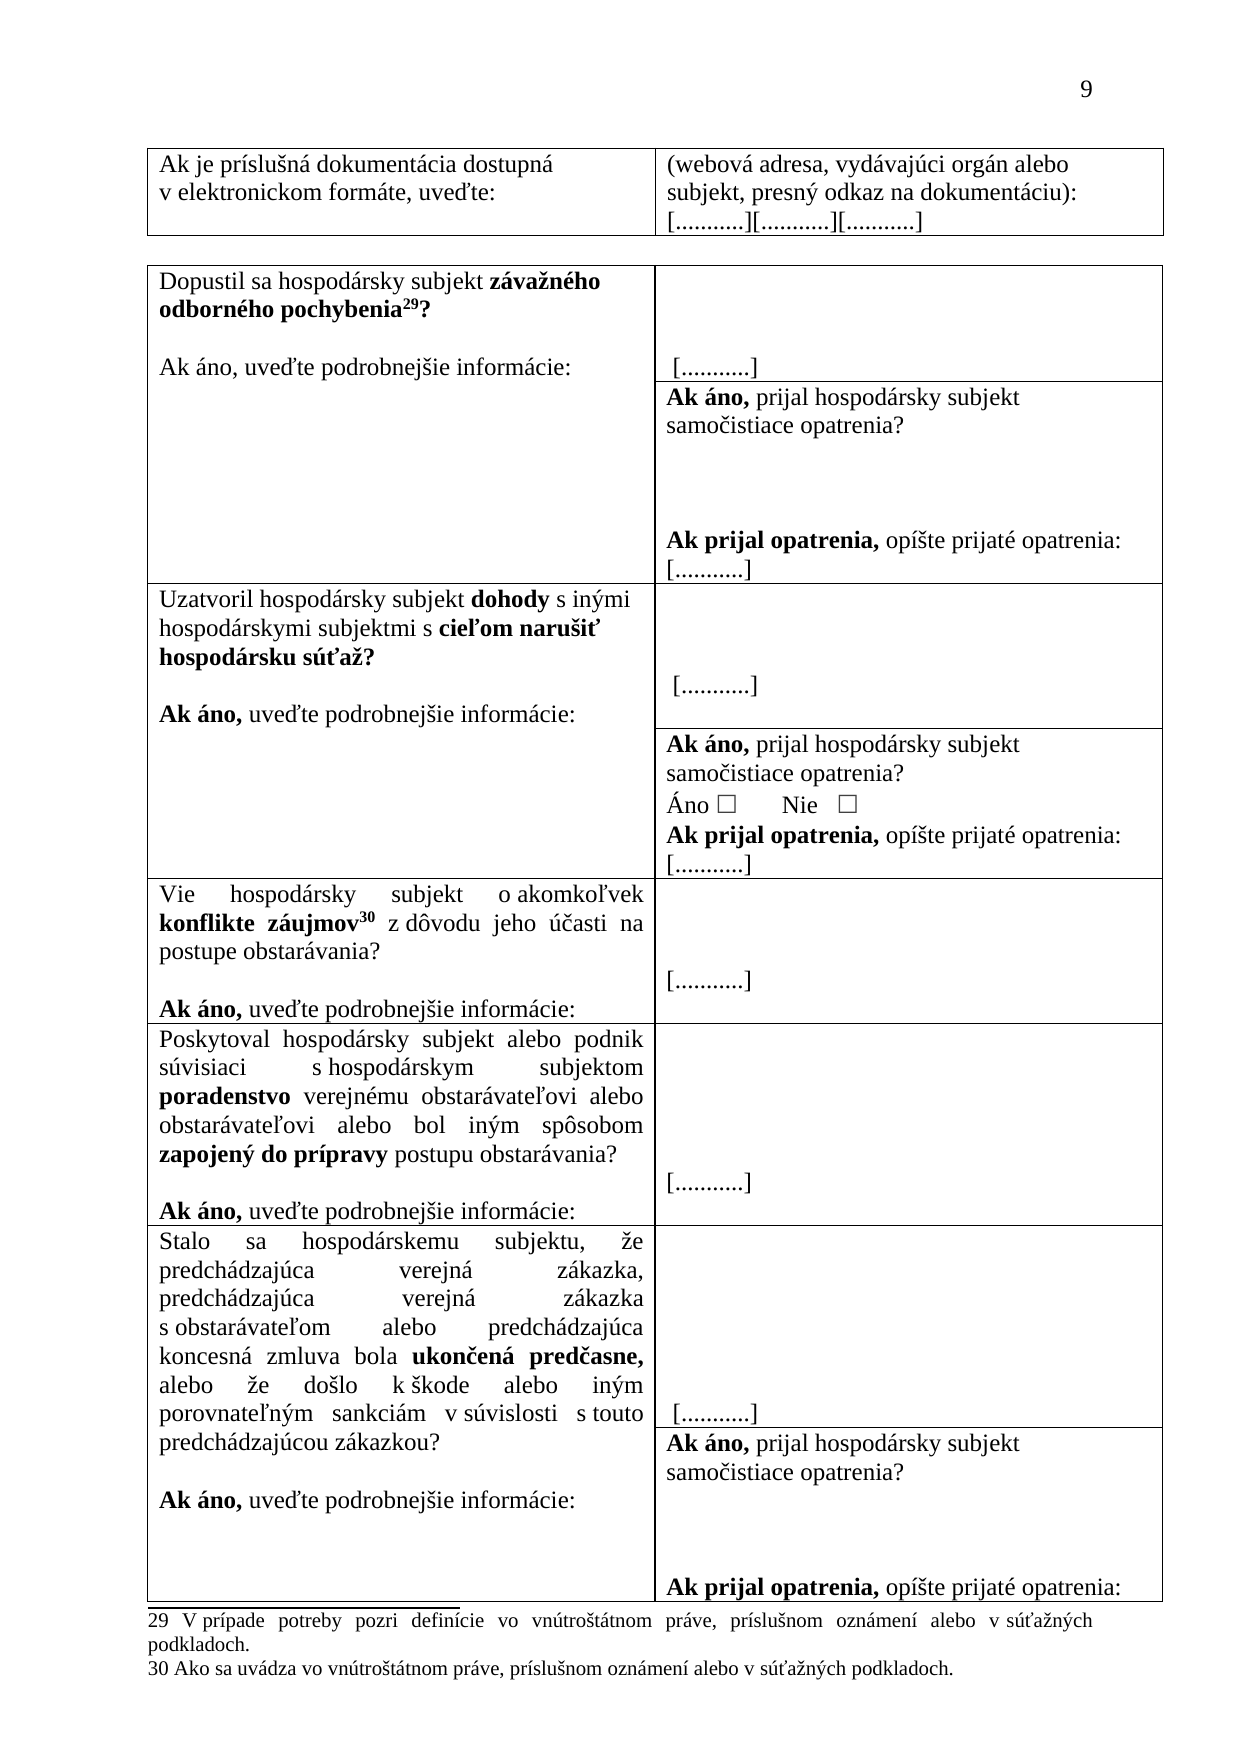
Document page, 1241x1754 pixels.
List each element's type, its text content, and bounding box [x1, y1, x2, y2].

table_cell [...........] [656, 1024, 1162, 1225]
table_cell Poskytoval hospodársky subjekt alebo podnik súvisiaci s hospodárskym subjektom poradenstvo verejnému obstarávateľovi alebo obstarávateľovi alebo bol iným spôsobom zapojený do prípravy postupu obstarávania? Ak áno, uveďte podrobnejšie informácie: [148, 1024, 654, 1225]
table_cell Ak áno, prijal hospodársky subjekt samočistiace opatrenia? Ak prijal opatrenia, opíšte prijaté opatrenia: [656, 1428, 1162, 1601]
table_cell [...........] [656, 584, 1162, 728]
table_cell Ak áno: Uveďte podrobné informácie: Uveďte dôvody, prečo je hospodársky subjekt napriek tomu schopný plniť zákazku, pričom sa zohľadnia platné vnútroštátne pravidlá a opatrenia týkajúce sa pokračovania podnikateľskej činnosti za týchto okolností? Ak je príslušná dokumentácia dostupná v elektronickom formáte, uveďte: [148, 149, 655, 235]
table_header [...........] [656, 266, 1162, 381]
table_cell Stalo sa hospodárskemu subjektu, že predchádzajúca verejná zákazka, predchádzajúca verejná zákazka s obstarávateľom alebo predchádzajúca koncesná zmluva bola ukončená predčasne, alebo že došlo k škode alebo iným porovnateľným sankciám v súvislosti s touto predchádzajúcou zákazkou? Ak áno, uveďte podrobnejšie informácie: [148, 1226, 654, 1601]
table_cell [...........] [656, 1226, 1162, 1427]
table_cell Ak áno, prijal hospodársky subjekt samočistiace opatrenia? Ak prijal opatrenia, opíšte prijaté opatrenia: [...........] [656, 382, 1162, 583]
table_cell (webová adresa, vydávajúci orgán alebo subjekt, presný odkaz na dokumentáciu): [...........][...........][...........] [656, 149, 1163, 235]
table_cell Ak áno, prijal hospodársky subjekt samočistiace opatrenia? Áno ☐ Nie ☐ Ak prijal opatrenia, opíšte prijaté opatrenia: [...........] [656, 729, 1162, 878]
table_header Dopustil sa hospodársky subjekt závažného odborného pochybenia? Ak áno, uveďte podrobnejšie informácie: [148, 266, 654, 583]
table_cell Vie hospodársky subjekt o akomkoľvek konflikte záujmov z dôvodu jeho účasti na postupe obstarávania? Ak áno, uveďte podrobnejšie informácie: [148, 879, 654, 1023]
table_cell [...........] [656, 879, 1162, 1023]
table_cell Uzatvoril hospodársky subjekt dohody s inými hospodárskymi subjektmi s cieľom narušiť hospodársku súťaž? Ak áno, uveďte podrobnejšie informácie: [148, 584, 654, 878]
